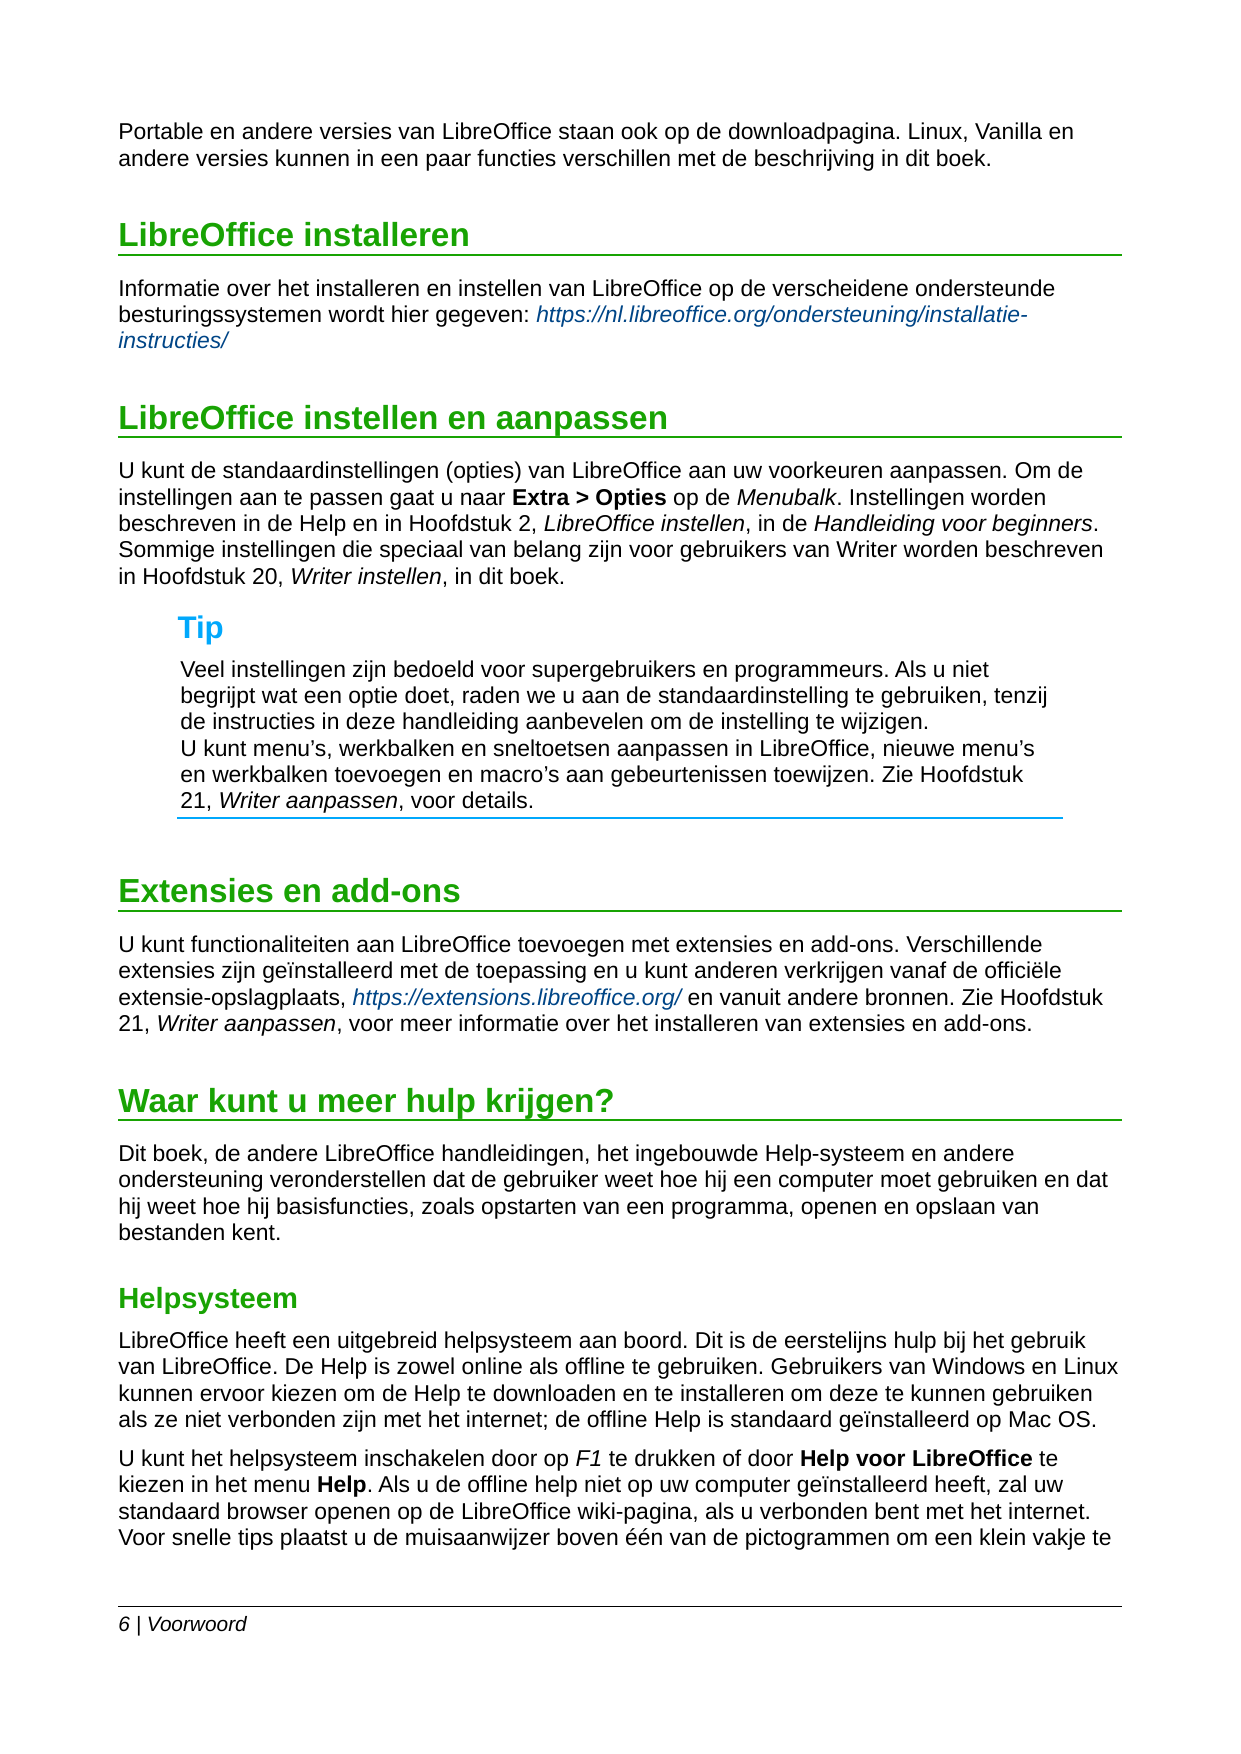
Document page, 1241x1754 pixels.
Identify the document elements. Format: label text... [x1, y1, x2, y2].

text Informatie over het installeren en instellen van LibreOffice op de verscheidene ondersteunde besturingssystemen wordt hier gegeven: https://nl.libreoffice.org/ondersteuning/installatie-instructies/ [118, 274, 1122, 354]
text U kunt de standaardinstellingen (opties) van LibreOffice aan uw voorkeuren aanpassen. Om de instellingen aan te passen gaat u naar Extra > Opties op de Menubalk. Instellingen worden beschreven in de Help en in Hoofdstuk 2, LibreOffice instellen, in de Handleiding voor beginners. Sommige instellingen die speciaal van belang zijn voor gebruikers van Writer worden beschreven in Hoofdstuk 20, Writer instellen, in dit boek. [118, 457, 1122, 589]
text Veel instellingen zijn bedoeld voor supergebruikers en programmeurs. Als u niet begrijpt wat een optie doet, raden we u aan de standaardinstelling te gebruiken, tenzij de instructies in deze handleiding aanbevelen om de instelling te wijzigen. U kunt menu’s, werkbalken en sneltoetsen aanpassen in LibreOffice, nieuwe menu’s en werkbalken toevoegen en macro’s aan gebeurtenissen toewijzen. Zie Hoofdstuk 21, Writer aanpassen, voor details. [177, 653, 1063, 817]
text LibreOffice heeft een uitgebreid helpsysteem aan boord. Dit is de eerstelijns hulp bij het gebruik van LibreOffice. De Help is zowel online als offline te gebruiken. Gebruikers van Windows en Linux kunnen ervoor kiezen om de Help te downloaden en te installeren om deze te kunnen gebruiken als ze niet verbonden zijn met het internet; de offline Help is standaard geïnstalleerd op Mac OS. [118, 1327, 1122, 1432]
subtitle Tip [118, 609, 1122, 645]
subtitle Extensies en add-ons [118, 872, 1122, 910]
subtitle LibreOffice instellen en aanpassen [118, 398, 1122, 436]
text U kunt functionaliteiten aan LibreOffice toevoegen met extensies en add-ons. Verschillende extensies zijn geïnstalleerd met de toepassing en u kunt anderen verkrijgen vanaf de officiële extensie-opslagplaats, https://extensions.libreoffice.org/ en vanuit andere bronnen. Zie Hoofdstuk 21, Writer aanpassen, voor meer informatie over het installeren van extensies en add-ons. [118, 931, 1122, 1036]
text U kunt het helpsysteem inschakelen door op F1 te drukken of door Help voor LibreOffice te kiezen in het menu Help. Als u de offline help niet op uw computer geïnstalleerd heeft, zal uw standaard browser openen op de LibreOffice wiki-pagina, als u verbonden bent met het internet. Voor snelle tips plaatst u de muisaanwijzer boven één van de pictogrammen om een klein vakje te [118, 1445, 1122, 1550]
subtitle LibreOffice installeren [118, 215, 1122, 254]
text Portable en andere versies van LibreOffice staan ook op de downloadpagina. Linux, Vanilla en andere versies kunnen in een paar functies verschillen met de beschrijving in dit boek. [118, 118, 1122, 171]
text Dit boek, de andere LibreOffice handleidingen, het ingebouwde Help-systeem en andere ondersteuning veronderstellen dat de gebruiker weet hoe hij een computer moet gebruiken en dat hij weet hoe hij basisfuncties, zoals opstarten van een programma, openen en opslaan van bestanden kent. [118, 1140, 1122, 1246]
subtitle Helpsysteem [118, 1281, 1122, 1314]
subtitle Waar kunt u meer hulp krijgen? [118, 1081, 1122, 1119]
